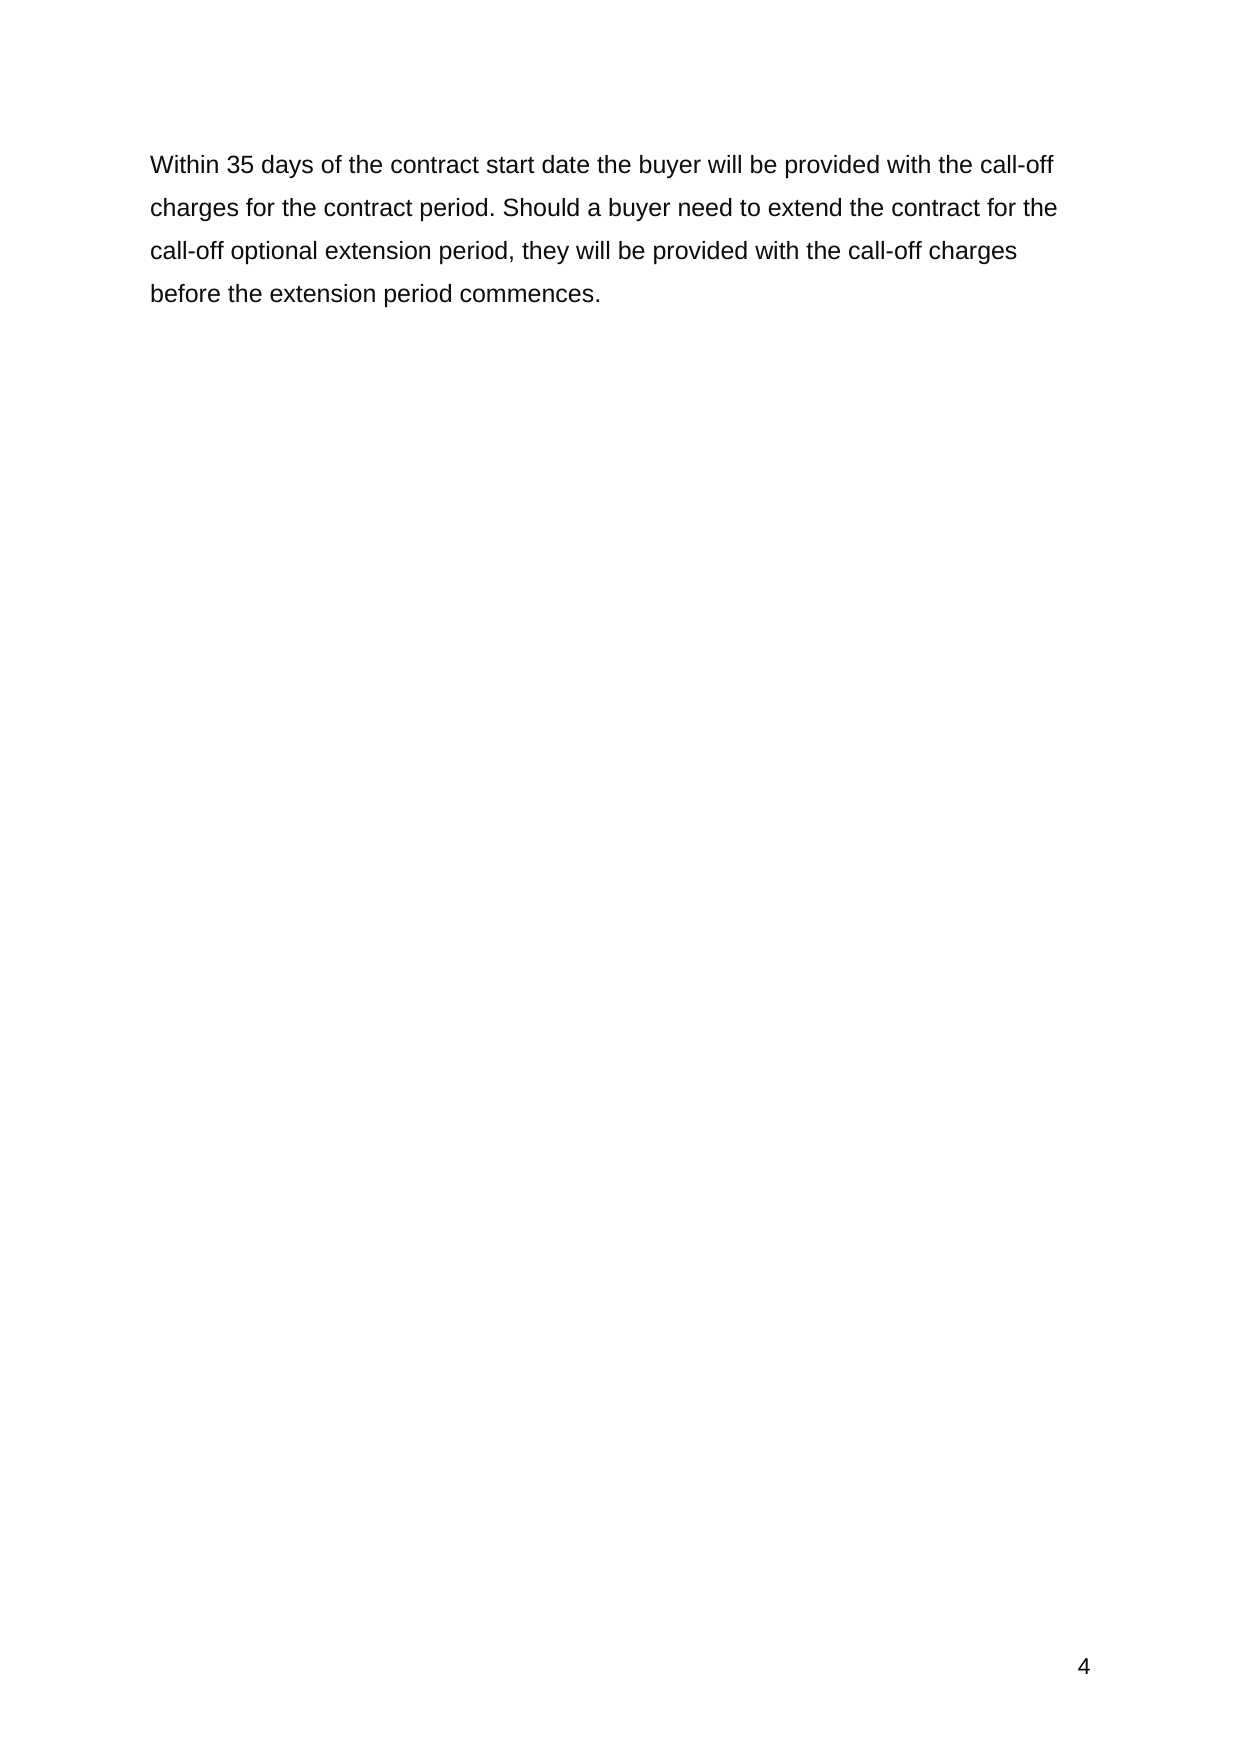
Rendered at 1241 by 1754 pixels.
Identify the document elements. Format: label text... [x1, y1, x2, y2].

text Within 35 days of the contract start date the buyer will be provided with the call-off charges for the contract period. Should a buyer need to extend the contract for the call-off optional extension period, they will be provided with the call-off charges before the extension period commences. [150, 150, 1090, 308]
